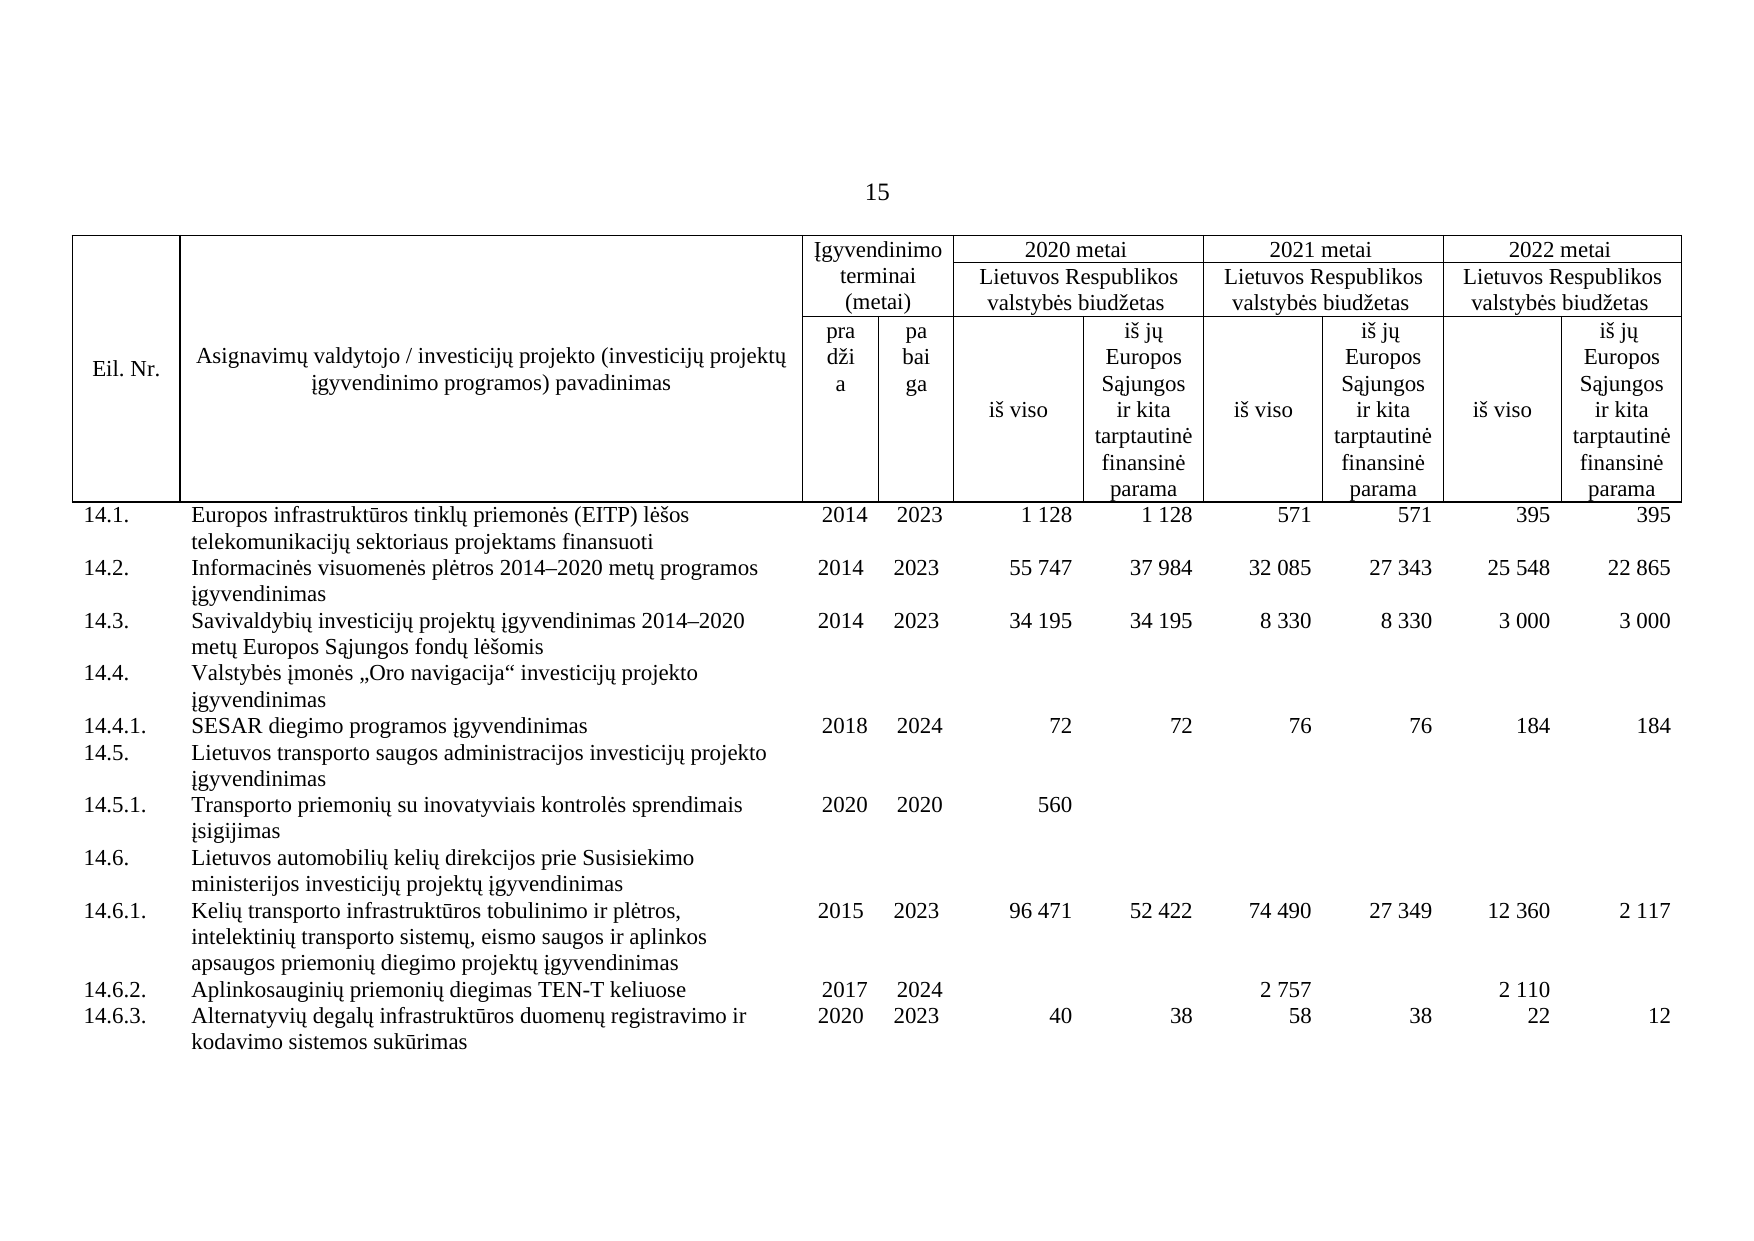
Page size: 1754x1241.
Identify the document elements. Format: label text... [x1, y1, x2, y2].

table_cell Kelių transporto infrastruktūros tobulinimo ir plėtros, intelektinių transporto sistemų, eismo saugos ir aplinkos apsaugos priemonių diegimo projektų įgyvendinimas [180, 897, 802, 976]
table_cell 1 128 [954, 503, 1083, 554]
table_cell [1443, 844, 1561, 897]
table_cell [1443, 739, 1561, 791]
table_cell Europos infrastruktūros tinklų priemonės (EITP) lėšos telekomunikacijų sektoriaus projektams finansuoti [180, 503, 802, 554]
table_cell iš jų Europos Sąjungos ir kita tarptautinė finansinė parama [1562, 317, 1681, 501]
table_cell 2015 [803, 897, 879, 976]
table_cell 8 330 [1204, 607, 1323, 659]
table_cell [1204, 791, 1323, 844]
table_cell pabaiga [879, 317, 953, 501]
table_cell [1204, 844, 1323, 897]
table_cell 22 865 [1561, 554, 1682, 607]
table_cell [879, 844, 953, 897]
table_cell 2020 [879, 791, 953, 844]
table_cell 14.2. [72, 554, 180, 607]
table_cell 2 110 [1443, 976, 1561, 1002]
table_cell 1 128 [1083, 503, 1204, 554]
table_cell [1443, 791, 1561, 844]
table_cell 560 [954, 791, 1083, 844]
table_cell 184 [1443, 712, 1561, 738]
table_cell 14.1. [72, 503, 180, 554]
table_cell Lietuvos automobilių kelių direkcijos prie Susisiekimo ministerijos investicijų projektų įgyvendinimas [180, 844, 802, 897]
table_cell 184 [1561, 712, 1682, 738]
table_cell 32 085 [1204, 554, 1323, 607]
table_header Įgyvendinimo terminai (metai) [803, 236, 953, 316]
table_cell 14.5. [72, 739, 180, 791]
table_cell [1083, 660, 1204, 712]
table_cell Informacinės visuomenės plėtros 2014–2020 metų programos įgyvendinimas [180, 554, 802, 607]
table_cell iš jų Europos Sąjungos ir kita tarptautinė finansinė parama [1323, 317, 1443, 501]
table_cell 14.6.1. [72, 897, 180, 976]
table_cell 37 984 [1083, 554, 1204, 607]
table_cell 2024 [879, 976, 953, 1002]
table_cell [803, 844, 879, 897]
table_cell 58 [1204, 1002, 1323, 1055]
table_cell 55 747 [954, 554, 1083, 607]
table_cell Valstybės įmonės „Oro navigacija“ investicijų projekto įgyvendinimas [180, 660, 802, 712]
table_cell [1083, 976, 1204, 1002]
table_cell 14.5.1. [72, 791, 180, 844]
table_cell [1561, 660, 1682, 712]
table_cell 2018 [803, 712, 879, 738]
table_cell [1323, 739, 1443, 791]
table_cell 8 330 [1323, 607, 1443, 659]
table_cell [879, 739, 953, 791]
table_cell 2014 [803, 554, 879, 607]
table_header 2020 metai [954, 236, 1203, 262]
table_cell 27 349 [1323, 897, 1443, 976]
table_cell 14.6. [72, 844, 180, 897]
table_cell iš jų Europos Sąjungos ir kita tarptautinė finansinė parama [1084, 317, 1203, 501]
table_cell 52 422 [1083, 897, 1204, 976]
table_cell Lietuvos Respublikos valstybės biudžetas [1204, 263, 1443, 316]
table_cell 2014 [803, 607, 879, 659]
table_cell Lietuvos Respublikos valstybės biudžetas [954, 263, 1203, 316]
table_cell 14.4. [72, 660, 180, 712]
table_cell [1323, 844, 1443, 897]
table_cell 3 000 [1561, 607, 1682, 659]
table_cell [954, 660, 1083, 712]
table_cell 571 [1204, 503, 1323, 554]
table_cell [1204, 660, 1323, 712]
table_cell [954, 976, 1083, 1002]
table_cell 3 000 [1443, 607, 1561, 659]
table_cell Aplinkosauginių priemonių diegimas TEN-T keliuose [180, 976, 802, 1002]
table_cell 2020 [803, 791, 879, 844]
table_cell [954, 739, 1083, 791]
table_header Eil. Nr. [73, 236, 179, 501]
table_cell 2014 [803, 503, 879, 554]
table_cell 14.6.2. [72, 976, 180, 1002]
table_cell 2023 [879, 554, 953, 607]
table_cell [1561, 976, 1682, 1002]
table_cell 74 490 [1204, 897, 1323, 976]
table_cell iš viso [954, 317, 1083, 501]
table_cell 2020 [803, 1002, 879, 1055]
table_cell 2023 [879, 897, 953, 976]
table_cell 72 [954, 712, 1083, 738]
table_cell 25 548 [1443, 554, 1561, 607]
table_cell [1323, 660, 1443, 712]
table_cell [1323, 976, 1443, 1002]
table_cell [1083, 844, 1204, 897]
table_cell Savivaldybių investicijų projektų įgyvendinimas 2014–2020 metų Europos Sąjungos fondų lėšomis [180, 607, 802, 659]
table_cell 14.4.1. [72, 712, 180, 738]
table_cell 14.3. [72, 607, 180, 659]
table_cell 395 [1443, 503, 1561, 554]
table_cell [803, 739, 879, 791]
table_cell 27 343 [1323, 554, 1443, 607]
table_cell 34 195 [1083, 607, 1204, 659]
table_cell [954, 844, 1083, 897]
table_cell 76 [1323, 712, 1443, 738]
table_header Asignavimų valdytojo / investicijų projekto (investicijų projektų įgyvendinimo programos) pavadinimas [181, 236, 802, 501]
table_cell 34 195 [954, 607, 1083, 659]
table_cell [1204, 739, 1323, 791]
table_cell 571 [1323, 503, 1443, 554]
table_cell 2024 [879, 712, 953, 738]
table_cell 40 [954, 1002, 1083, 1055]
table_cell iš viso [1204, 317, 1322, 501]
table_cell 12 360 [1443, 897, 1561, 976]
table_cell Lietuvos transporto saugos administracijos investicijų projekto įgyvendinimas [180, 739, 802, 791]
table_cell 12 [1561, 1002, 1682, 1055]
table_cell 14.6.3. [72, 1002, 180, 1055]
table_cell [1083, 739, 1204, 791]
table_cell [1083, 791, 1204, 844]
table_cell 22 [1443, 1002, 1561, 1055]
table_cell 2023 [879, 607, 953, 659]
table_cell iš viso [1444, 317, 1561, 501]
table_cell 38 [1323, 1002, 1443, 1055]
table_cell SESAR diegimo programos įgyvendinimas [180, 712, 802, 738]
table_cell 2023 [879, 1002, 953, 1055]
table_cell [1323, 791, 1443, 844]
table_cell [1443, 660, 1561, 712]
table_cell [803, 660, 879, 712]
table_cell 72 [1083, 712, 1204, 738]
table_cell [1561, 791, 1682, 844]
table_cell Alternatyvių degalų infrastruktūros duomenų registravimo ir kodavimo sistemos sukūrimas [180, 1002, 802, 1055]
table_cell 2 757 [1204, 976, 1323, 1002]
table_cell 96 471 [954, 897, 1083, 976]
table_cell [1561, 739, 1682, 791]
table_header 2022 metai [1444, 236, 1681, 262]
table_cell Lietuvos Respublikos valstybės biudžetas [1444, 263, 1681, 316]
table_cell 395 [1561, 503, 1682, 554]
table_header 2021 metai [1204, 236, 1443, 262]
table_cell pradžia [803, 317, 878, 501]
table_cell 2023 [879, 503, 953, 554]
table_cell 76 [1204, 712, 1323, 738]
table_cell [1561, 844, 1682, 897]
table_cell [879, 660, 953, 712]
table_cell 2 117 [1561, 897, 1682, 976]
table_cell 38 [1083, 1002, 1204, 1055]
table_cell Transporto priemonių su inovatyviais kontrolės sprendimais įsigijimas [180, 791, 802, 844]
table_cell 2017 [803, 976, 879, 1002]
